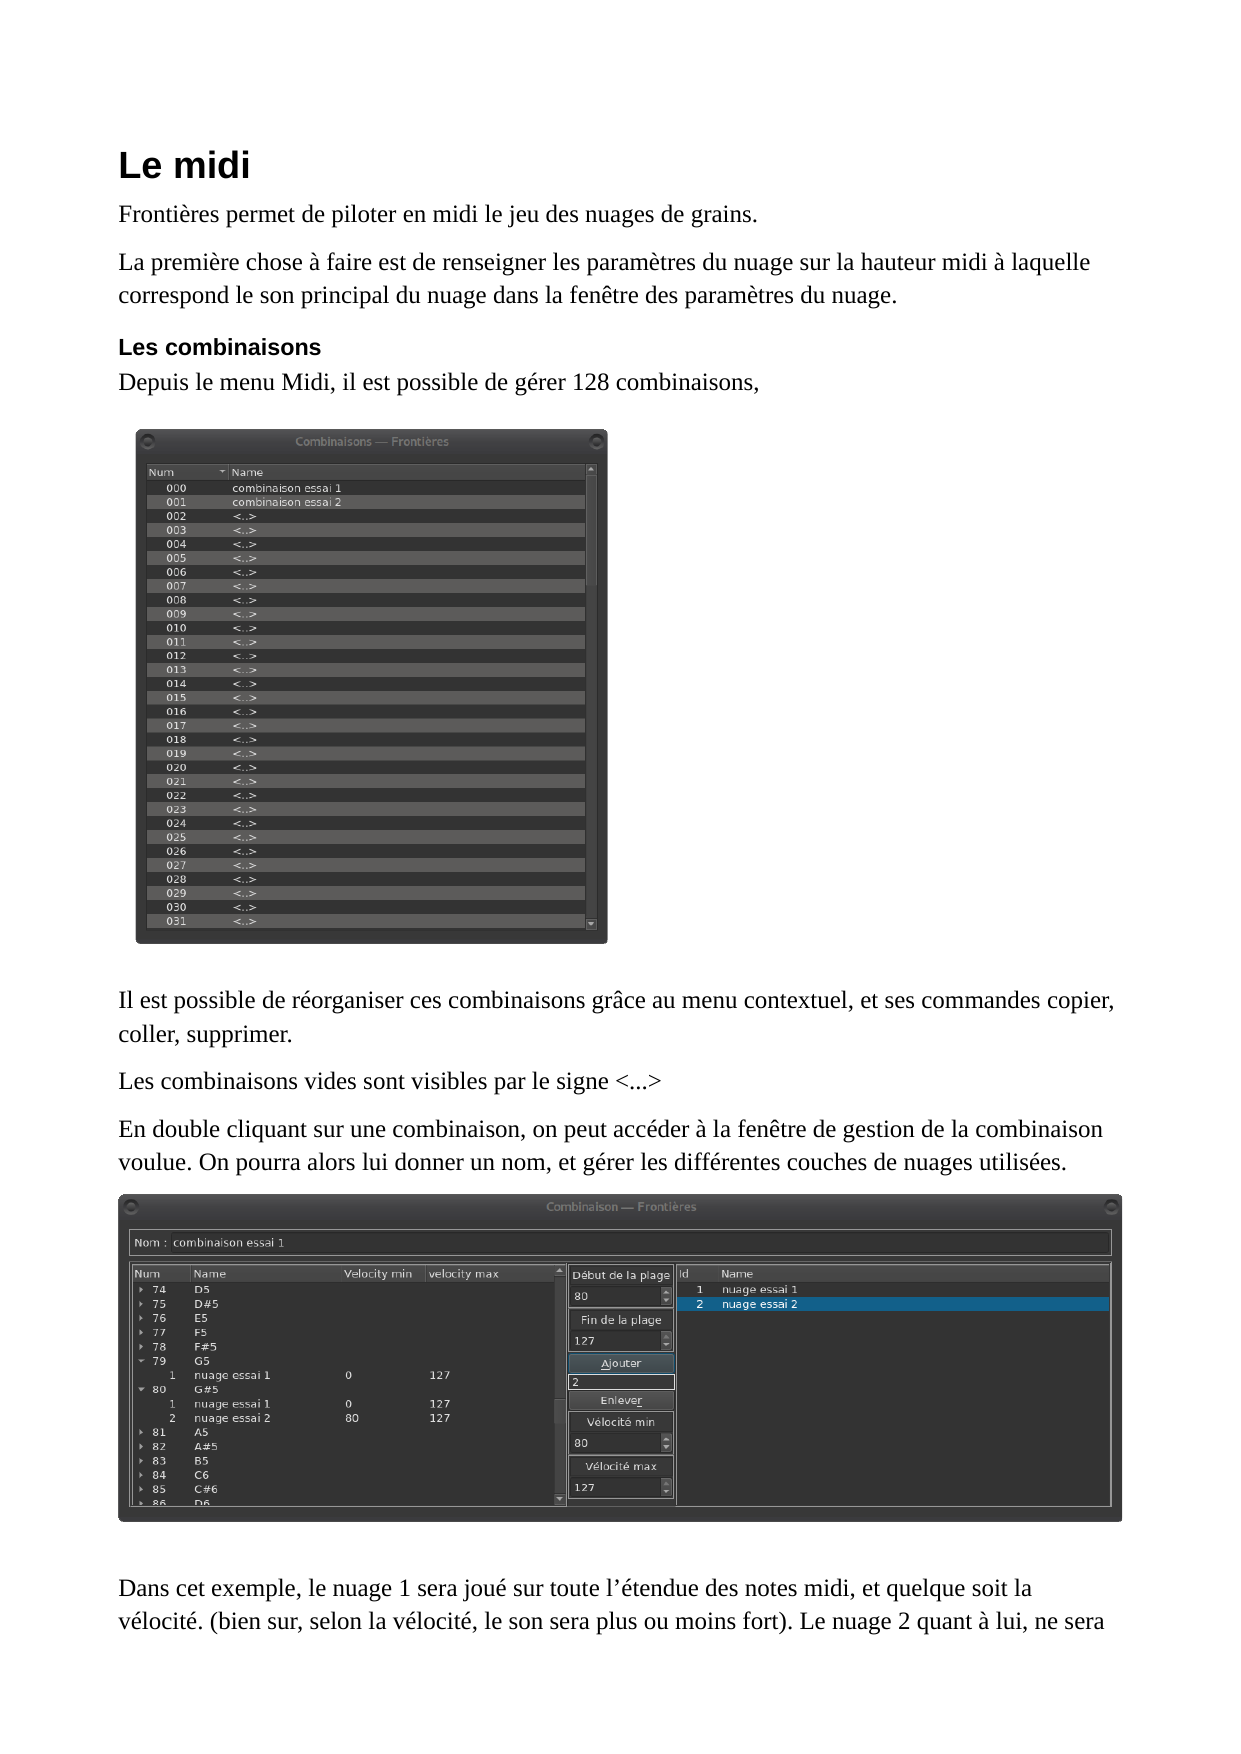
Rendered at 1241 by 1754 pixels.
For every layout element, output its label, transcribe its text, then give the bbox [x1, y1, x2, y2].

text Frontières permet de piloter en midi le jeu des nuages de grains. [118, 199, 1122, 228]
subtitle Le midi [118, 143, 1122, 187]
subtitle Les combinaisons [118, 334, 1122, 361]
text La première chose à faire est de renseigner les paramètres du nuage sur la hauteur midi à laquelle correspond le son principal du nuage dans la fenêtre des paramètres du nuage. [118, 247, 1122, 309]
text Depuis le menu Midi, il est possible de gérer 128 combinaisons, [118, 367, 1122, 396]
text Dans cet exemple, le nuage 1 sera joué sur toute l’étendue des notes midi, et quelque soit la vélocité. (bien sur, selon la vélocité, le son sera plus ou moins fort). Le nuage 2 quant à lui, ne sera [118, 1573, 1122, 1635]
text En double cliquant sur une combinaison, on peut accéder à la fenêtre de gestion de la combinaison voulue. On pourra alors lui donner un nom, et gérer les différentes couches de nuages utilisées. [118, 1114, 1122, 1176]
text Les combinaisons vides sont visibles par le signe <...> [118, 1066, 1122, 1095]
text Il est possible de réorganiser ces combinaisons grâce au menu contextuel, et ses commandes copier, coller, supprimer. [118, 986, 1122, 1047]
picture [118, 1194, 1123, 1522]
picture [135, 429, 608, 944]
